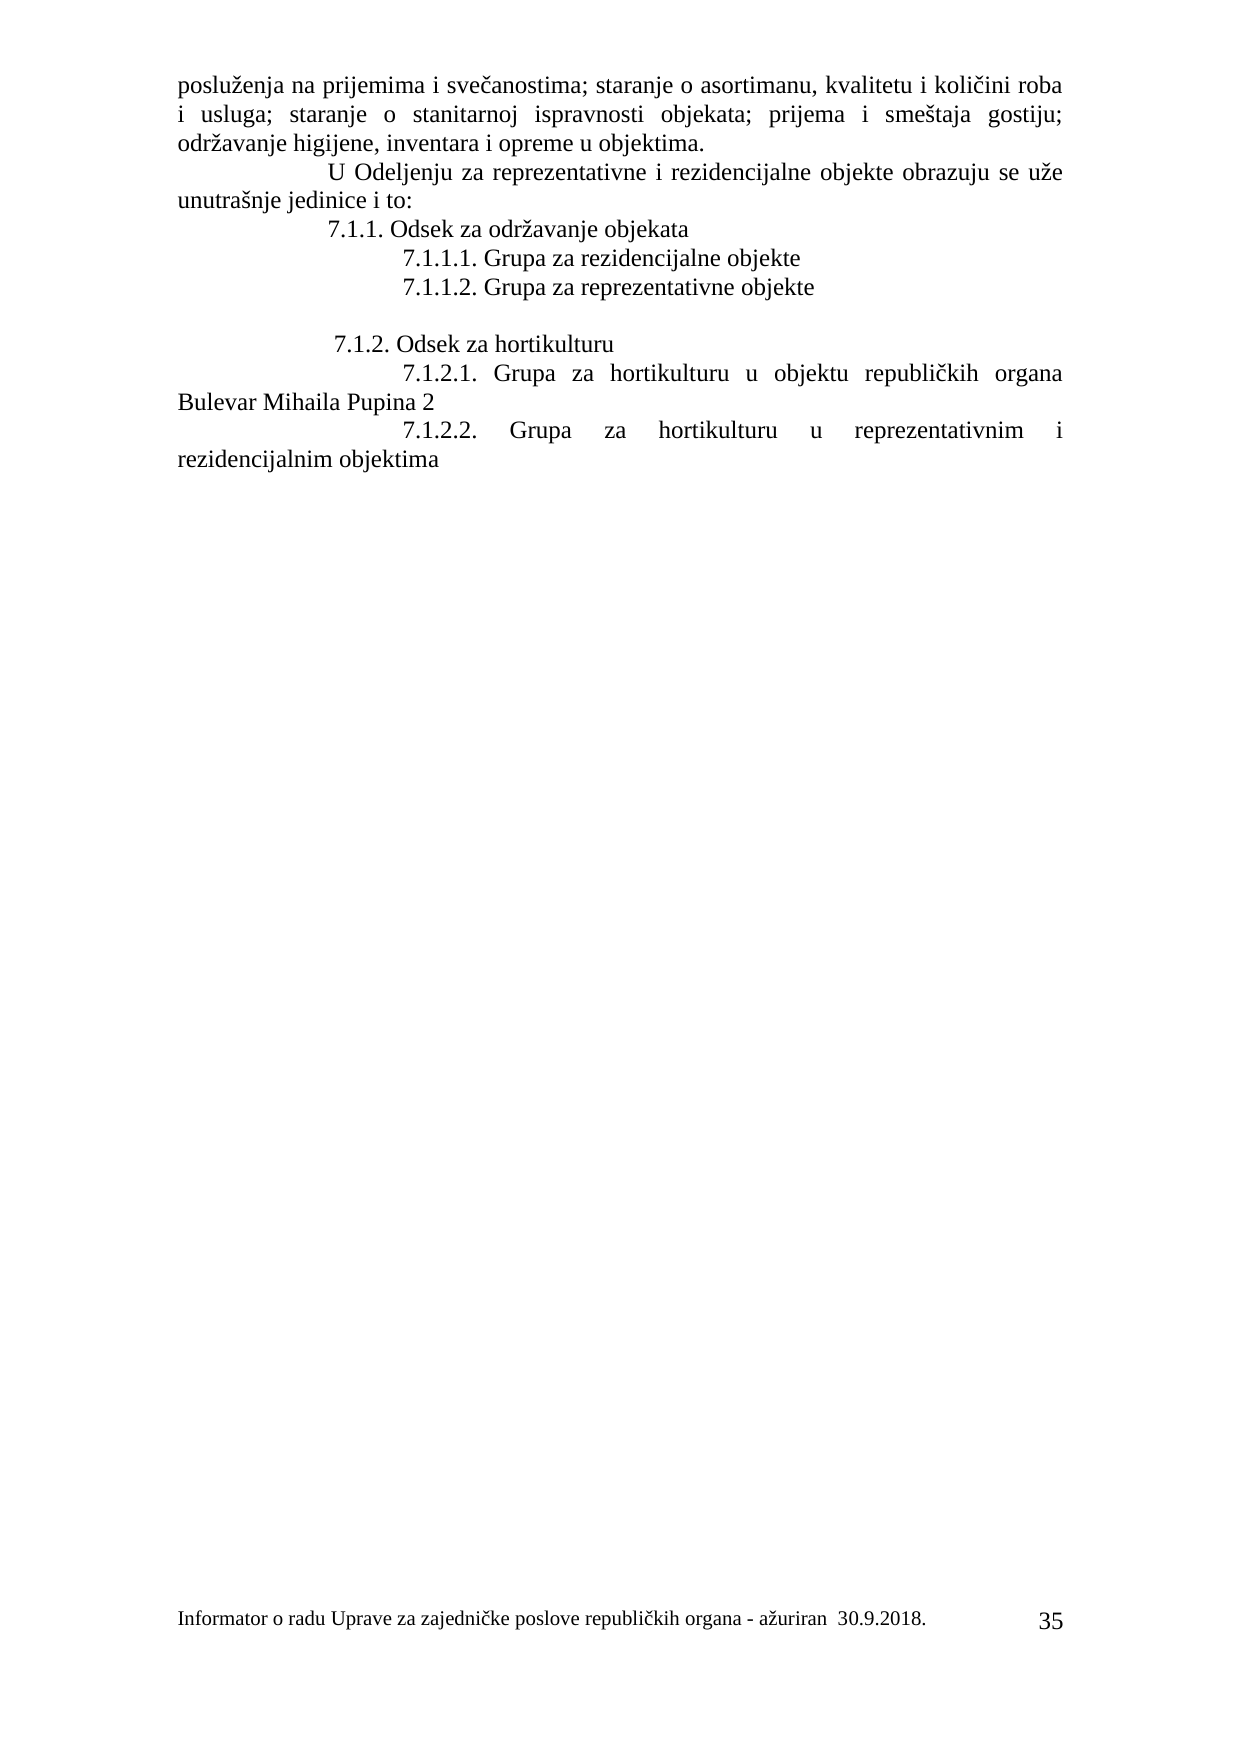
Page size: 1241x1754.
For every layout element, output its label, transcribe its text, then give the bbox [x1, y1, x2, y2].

text posluženja na prijemima i svečanostima; staranje o asortimanu, kvalitetu i količini roba i usluga; staranje o stanitarnoj ispravnosti objekata; prijema i smeštaja gostiju; održavanje higijene, inventara i opreme u objektima. [177, 70, 1063, 157]
text U Odelјenju za reprezentativne i rezidencijalne objekte obrazuju se uže unutrašnje jedinice i to: [177, 157, 1063, 214]
text 7.1.2.1. Grupa za hortikulturu u objektu republičkih organa Bulevar Mihaila Pupina 2 [177, 358, 1063, 415]
text 7.1.1.1. Grupa za rezidencijalne objekte [177, 243, 1063, 272]
text 7.1.2.2. Grupa za hortikulturu u reprezentativnim i rezidencijalnim objektima [177, 415, 1063, 473]
text 7.1.2. Odsek za hortikulturu [177, 329, 1063, 358]
text 7.1.1. Odsek za održavanje objekata [177, 214, 1063, 243]
text 7.1.1.2. Grupa za reprezentativne objekte [177, 272, 1063, 300]
